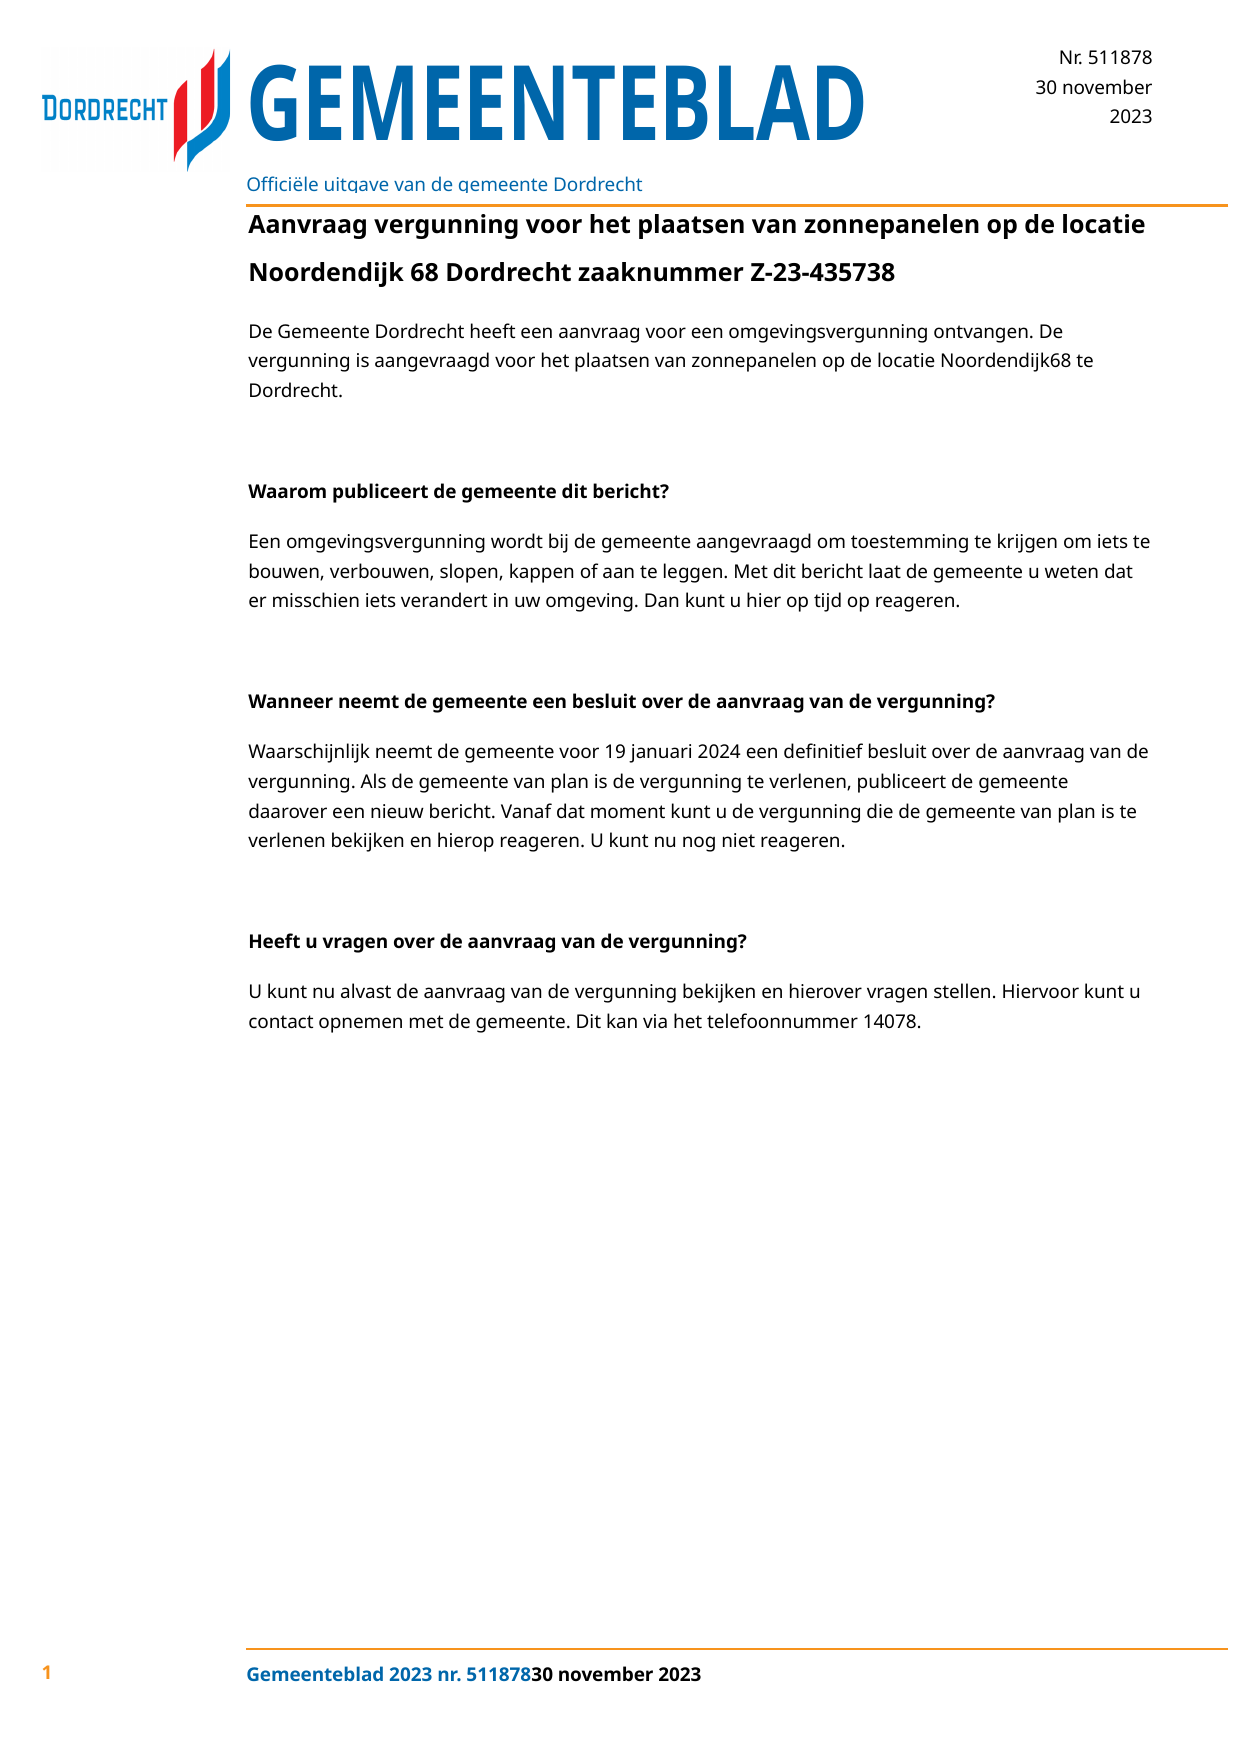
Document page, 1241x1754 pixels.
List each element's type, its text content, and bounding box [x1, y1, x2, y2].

text Aanvraag vergunning voor het plaatsen van zonnepanelen op de locatie Noordendijk 68 Dordrecht zaaknummer Z-23-435738 [248, 207, 1152, 288]
text De Gemeente Dordrecht heeft een aanvraag voor een omgevingsvergunning ontvangen. De vergunning is aangevraagd voor het plaatsen van zonnepanelen op de locatie Noordendijk68 te Dordrecht. [248, 318, 1152, 403]
text Waarom publiceert de gemeente dit bericht? [248, 478, 1152, 504]
text Een omgevingsvergunning wordt bij de gemeente aangevraagd om toestemming te krijgen om iets te bouwen, verbouwen, slopen, kappen of aan te leggen. Met dit bericht laat de gemeente u weten dat er misschien iets verandert in uw omgeving. Dan kunt u hier op tijd op reageren. [248, 528, 1152, 613]
text Wanneer neemt de gemeente een besluit over de aanvraag van de vergunning? [248, 688, 1152, 714]
text U kunt nu alvast de aanvraag van de vergunning bekijken en hierover vragen stellen. Hiervoor kunt u contact opnemen met de gemeente. Dit kan via het telefoonnummer 14078. [248, 979, 1152, 1034]
text Heeft u vragen over de aanvraag van de vergunning? [248, 928, 1152, 954]
text Waarschijnlijk neemt de gemeente voor 19 januari 2024 een definitief besluit over de aanvraag van de vergunning. Als de gemeente van plan is de vergunning te verlenen, publiceert de gemeente daarover een nieuw bericht. Vanaf dat moment kunt u de vergunning die de gemeente van plan is te verlenen bekijken en hierop reageren. U kunt nu nog niet reageren. [248, 739, 1152, 853]
picture [41, 47, 231, 172]
